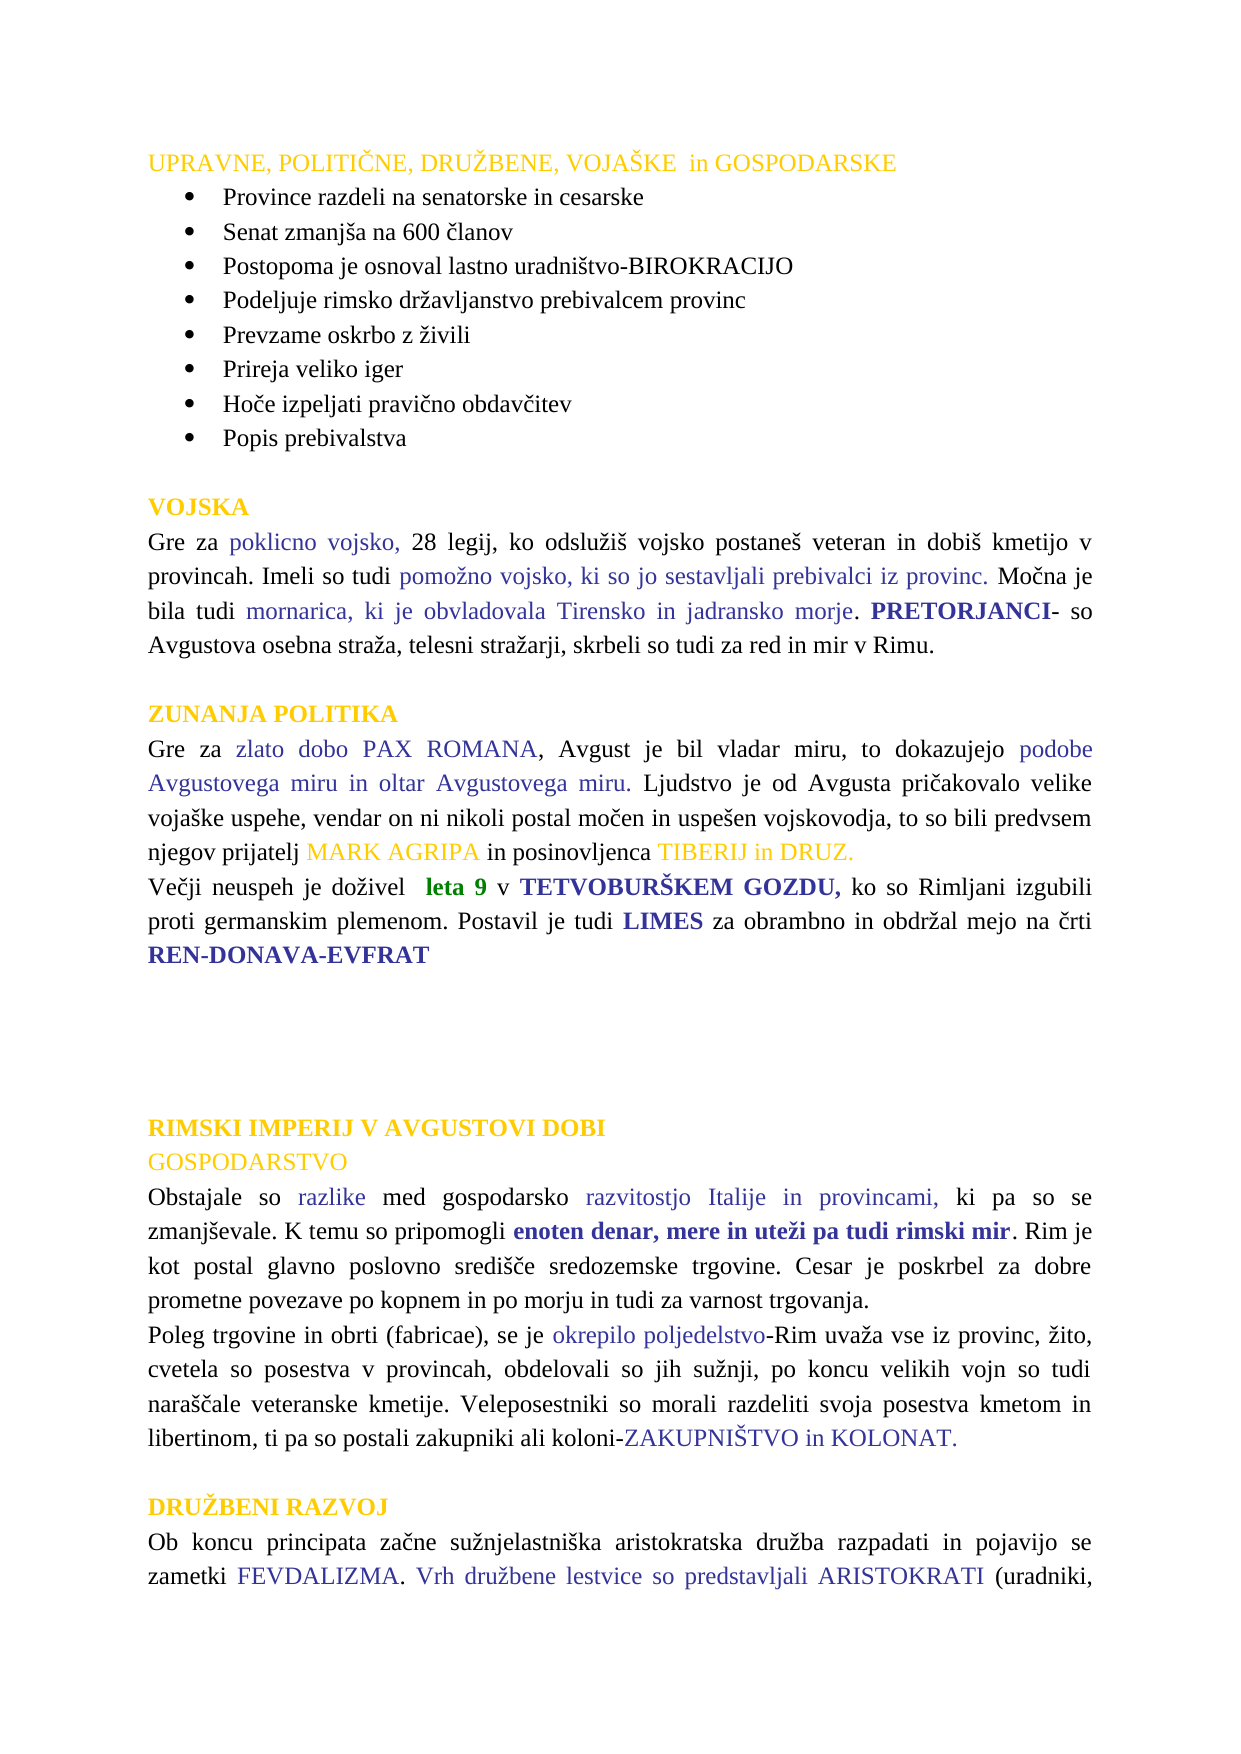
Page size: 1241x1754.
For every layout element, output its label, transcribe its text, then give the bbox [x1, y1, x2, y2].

list Province razdeli na senatorske in cesarske [185, 182, 1093, 211]
text Gre za zlato dobo PAX ROMANA, Avgust je bil vladar miru, to dokazujejo podobe Avgustovega miru in oltar Avgustovega miru. Ljudstvo je od Avgusta pričakovalo velike vojaške uspehe, vendar on ni nikoli postal močen in uspešen vojskovodja, to so bili predvsem njegov prijatelj MARK AGRIPA in posinovljenca TIBERIJ in DRUZ. [148, 734, 1093, 866]
list Senat zmanjša na 600 članov [185, 217, 1093, 245]
text DRUŽBENI RAZVOJ [148, 1492, 1093, 1521]
text GOSPODARSTVO [148, 1147, 1093, 1176]
text Ob koncu principata začne sužnjelastniška aristokratska družba razpadati in pojavijo se zametki FEVDALIZMA. Vrh družbene lestvice so predstavljali ARISTOKRATI (uradniki, [148, 1527, 1093, 1590]
text Gre za poklicno vojsko, 28 legij, ko odslužiš vojsko postaneš veteran in dobiš kmetijo v provincah. Imeli so tudi pomožno vojsko, ki so jo sestavljali prebivalci iz provinc. Močna je bila tudi mornarica, ki je obvladovala Tirensko in jadransko morje. PRETORJANCI- so Avgustova osebna straža, telesni stražarji, skrbeli so tudi za red in mir v Rimu. [148, 527, 1093, 659]
list Postopoma je osnoval lastno uradništvo-BIROKRACIJO [185, 251, 1093, 280]
list Prevzame oskrbo z živili [185, 320, 1093, 349]
list Popis prebivalstva [185, 423, 1093, 452]
list Prireja veliko iger [185, 354, 1093, 383]
text Obstajale so razlike med gospodarsko razvitostjo Italije in provincami, ki pa so se zmanjševale. K temu so pripomogli enoten denar, mere in uteži pa tudi rimski mir. Rim je kot postal glavno poslovno središče sredozemske trgovine. Cesar je poskrbel za dobre prometne povezave po kopnem in po morju in tudi za varnost trgovanja. [148, 1182, 1093, 1314]
text Poleg trgovine in obrti (fabricae), se je okrepilo poljedelstvo-Rim uvaža vse iz provinc, žito, cvetela so posestva v provincah, obdelovali so jih sužnji, po koncu velikih vojn so tudi naraščale veteranske kmetije. Veleposestniki so morali razdeliti svoja posestva kmetom in libertinom, ti pa so postali zakupniki ali koloni-ZAKUPNIŠTVO in KOLONAT. [148, 1320, 1093, 1452]
text Večji neuspeh je doživel leta 9 v TETVOBURŠKEM GOZDU, ko so Rimljani izgubili proti germanskim plemenom. Postavil je tudi LIMES za obrambno in obdržal mejo na črti REN-DONAVA-EVFRAT [148, 872, 1093, 969]
text UPRAVNE, POLITIČNE, DRUŽBENE, VOJAŠKE in GOSPODARSKE [148, 148, 1093, 176]
text VOJSKA [148, 492, 1093, 521]
list Podeljuje rimsko državljanstvo prebivalcem provinc [185, 286, 1093, 314]
text ZUNANJA POLITIKA [148, 699, 1093, 728]
text RIMSKI IMPERIJ V AVGUSTOVI DOBI [148, 1113, 1093, 1142]
list Hoče izpeljati pravično obdavčitev [185, 389, 1093, 418]
